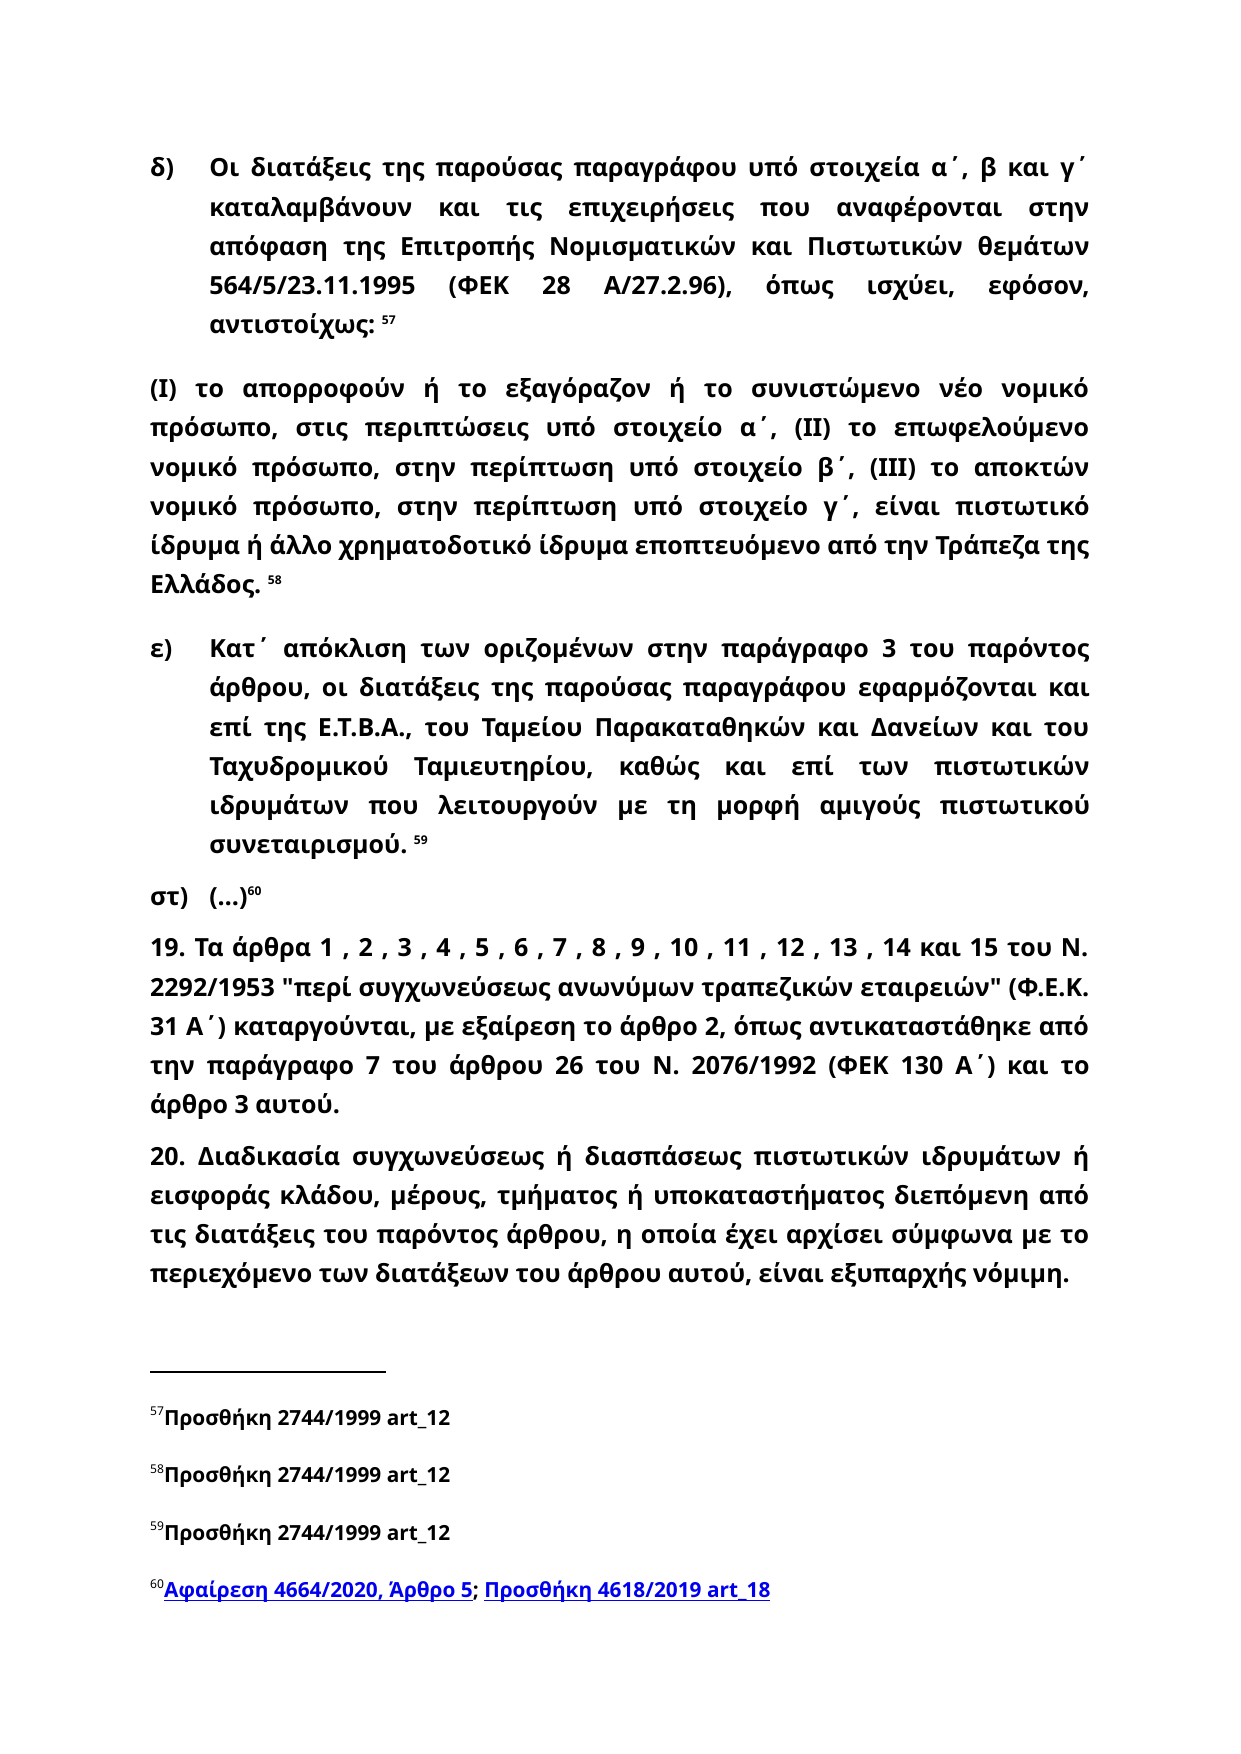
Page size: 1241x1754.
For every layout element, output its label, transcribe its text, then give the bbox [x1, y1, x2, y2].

list δ) Οι διατάξεις της παρούσας παραγράφου υπό στοιχεία α΄, β και γ΄ καταλαμβάνουν και τις επιχειρήσεις που αναφέρονται στην απόφαση της Επιτροπής Νομισματικών και Πιστωτικών θεμάτων 564/5/23.11.1995 (ΦΕΚ 28 Α/27.2.96), όπως ισχύει, εφόσον, αντιστοίχως: [150, 150, 1090, 341]
text (I) το απορροφούν ή το εξαγόραζον ή το συνιστώμενο νέο νομικό πρόσωπο, στις περιπτώσεις υπό στοιχείο α΄, (II) το επωφελούμενο νομικό πρόσωπο, στην περίπτωση υπό στοιχείο β΄, (ΙΙΙ) το αποκτών νομικό πρόσωπο, στην περίπτωση υπό στοιχείο γ΄, είναι πιστωτικό ίδρυμα ή άλλο χρηματοδοτικό ίδρυμα εποπτευόμενο από την Τράπεζα της Ελλάδος. [150, 371, 1090, 601]
list ε) Κατ΄ απόκλιση των οριζομένων στην παράγραφο 3 του παρόντος άρθρου, οι διατάξεις της παρούσας παραγράφου εφαρμόζονται και επί της Ε.Τ.Β.Α., του Ταμείου Παρακαταθηκών και Δανείων και του Ταχυδρομικού Ταμιευτηρίου, καθώς και επί των πιστωτικών ιδρυμάτων που λειτουργούν με τη μορφή αμιγούς πιστωτικού συνεταιρισμού. [150, 631, 1090, 861]
text Προσθήκη 2744/1999 art_12 [150, 1518, 1090, 1546]
text Προσθήκη 2744/1999 art_12 [150, 1403, 1090, 1431]
text 20. Διαδικασία συγχωνεύσεως ή διασπάσεως πιστωτικών ιδρυμάτων ή εισφοράς κλάδου, μέρους, τμήματος ή υποκαταστήματος διεπόμενη από τις διατάξεις του παρόντος άρθρου, η οποία έχει αρχίσει σύμφωνα με το περιεχόμενο των διατάξεων του άρθρου αυτού, είναι εξυπαρχής νόμιμη. [150, 1138, 1090, 1290]
text Αφαίρεση 4664/2020, Άρθρο 5; Προσθήκη 4618/2019 art_18 [150, 1576, 1090, 1604]
text 19. Τα άρθρα 1 , 2 , 3 , 4 , 5 , 6 , 7 , 8 , 9 , 10 , 11 , 12 , 13 , 14 και 15 του Ν. 2292/1953 "περί συγχωνεύσεως ανωνύμων τραπεζικών εταιρειών" (Φ.Ε.Κ. 31 Α΄) καταργούνται, με εξαίρεση το άρθρο 2, όπως αντικαταστάθηκε από την παράγραφο 7 του άρθρου 26 του Ν. 2076/1992 (ΦΕΚ 130 Α΄) και το άρθρο 3 αυτού. [150, 930, 1090, 1121]
list στ) (…) [150, 878, 1090, 912]
text Προσθήκη 2744/1999 art_12 [150, 1460, 1090, 1489]
